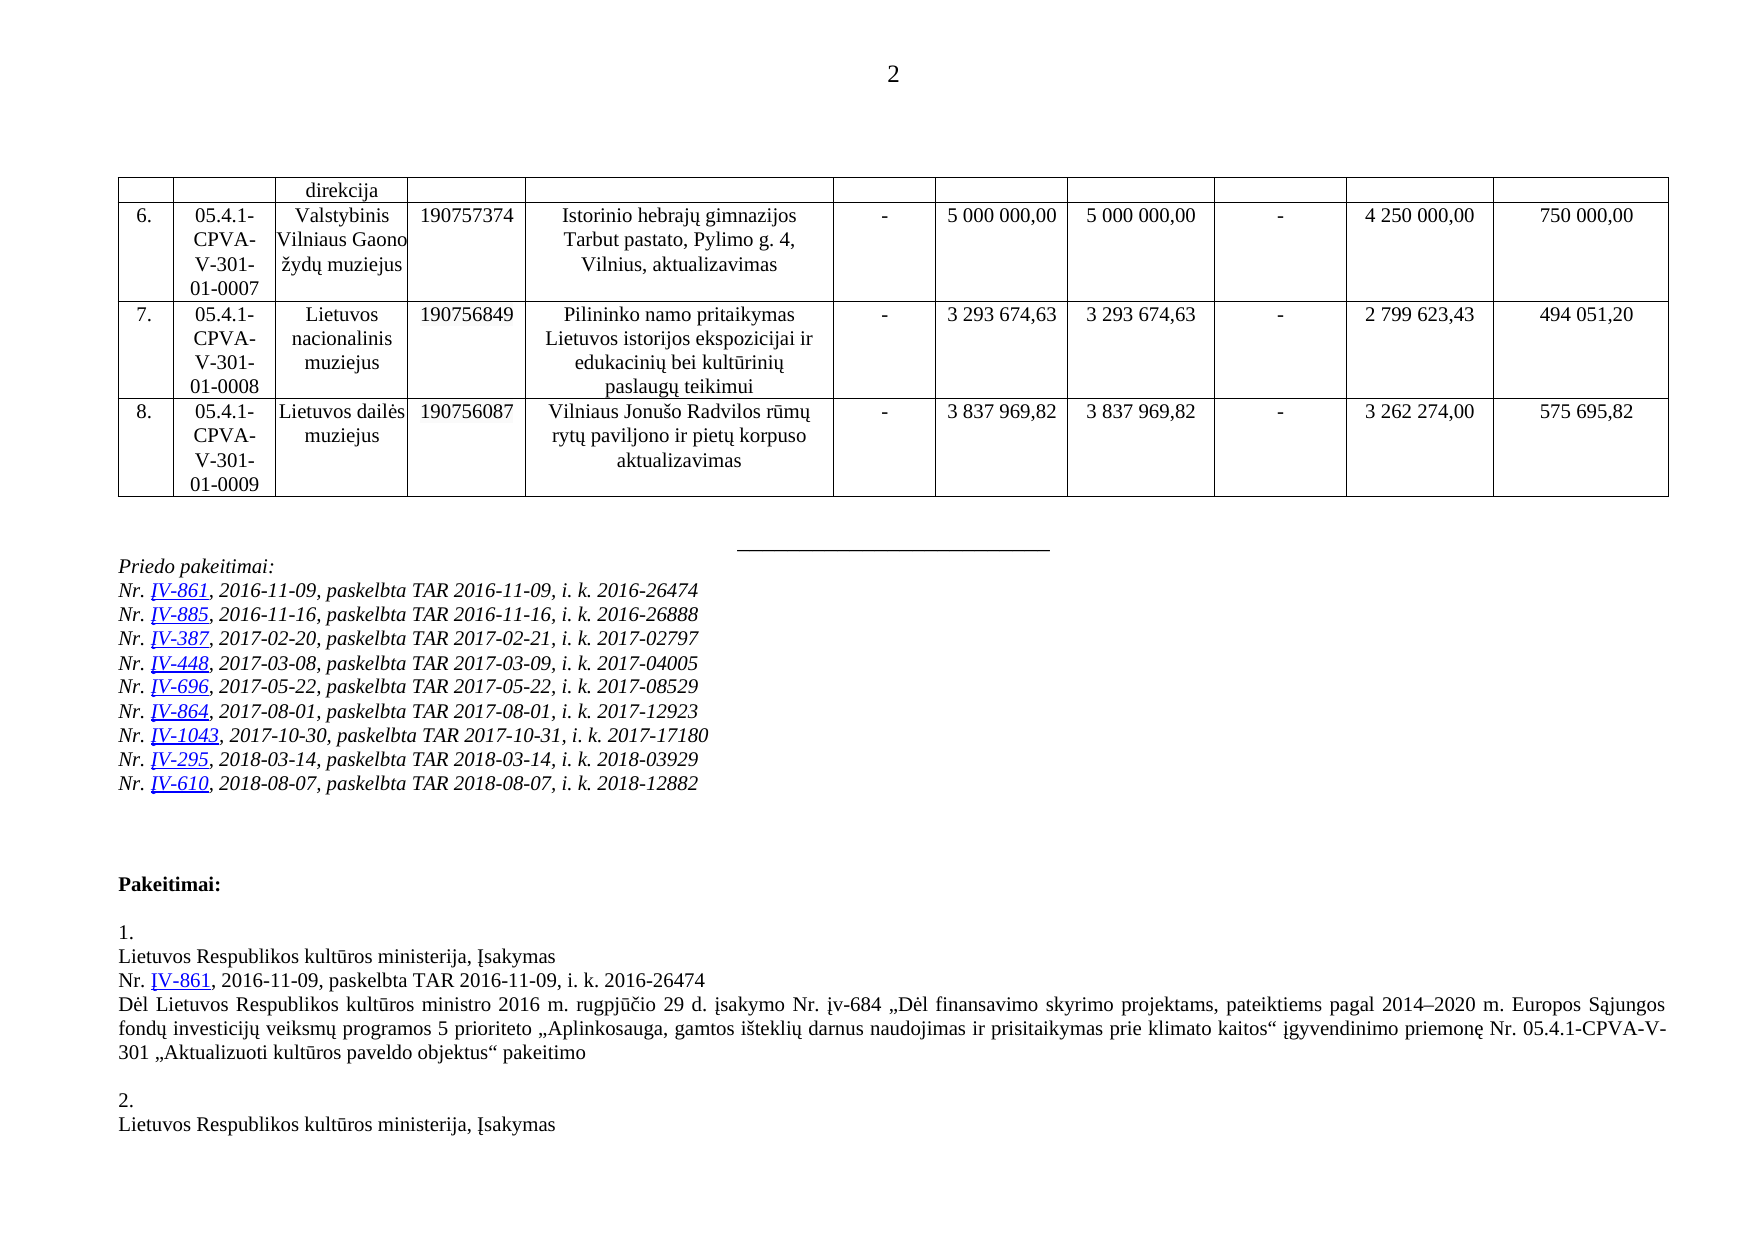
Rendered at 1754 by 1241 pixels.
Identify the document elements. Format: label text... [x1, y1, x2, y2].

text _________________________ [118, 525, 1668, 554]
table_cell [408, 178, 525, 202]
table_cell [936, 178, 1067, 202]
table_cell direkcija [276, 178, 407, 202]
table_cell 190756087 [408, 399, 525, 496]
text Nr. ĮV-864, 2017-08-01, paskelbta TAR 2017-08-01, i. k. 2017-12923 [118, 698, 1668, 723]
table_cell 494 051,20 [1494, 302, 1668, 398]
table_cell [1347, 178, 1493, 202]
table_cell 3 837 969,82 [936, 399, 1067, 496]
text 2. [118, 1088, 1668, 1112]
text Nr. ĮV-610, 2018-08-07, paskelbta TAR 2018-08-07, i. k. 2018-12882 [118, 771, 1668, 795]
table_cell Pilininko namo pritaikymas Lietuvos istorijos ekspozicijai ir edukacinių bei kultūrinių paslaugų teikimui [526, 302, 833, 398]
table_cell - [1215, 399, 1346, 496]
text Nr. ĮV-861, 2016-11-09, paskelbta TAR 2016-11-09, i. k. 2016-26474 [118, 968, 1668, 992]
table_cell 4 250 000,00 [1347, 203, 1493, 301]
text Lietuvos Respublikos kultūros ministerija, Įsakymas [118, 944, 1668, 968]
text Nr. ĮV-1043, 2017-10-30, paskelbta TAR 2017-10-31, i. k. 2017-17180 [118, 723, 1668, 747]
text 1. [118, 920, 1668, 944]
table_cell Vilniaus Jonušo Radvilos rūmų rytų paviljono ir pietų korpuso aktualizavimas [526, 399, 833, 496]
text Nr. ĮV-861, 2016-11-09, paskelbta TAR 2016-11-09, i. k. 2016-26474 [118, 578, 1668, 602]
text Nr. ĮV-387, 2017-02-20, paskelbta TAR 2017-02-21, i. k. 2017-02797 [118, 626, 1668, 650]
table_cell 3 262 274,00 [1347, 399, 1493, 496]
table_cell 05.4.1-CPVA-V-301-01-0007 [174, 203, 275, 301]
table_cell 190756849 [408, 302, 525, 398]
text Nr. ĮV-885, 2016-11-16, paskelbta TAR 2016-11-16, i. k. 2016-26888 [118, 602, 1668, 626]
table_cell 190757374 [408, 203, 525, 301]
table_cell 7. [119, 302, 173, 398]
table_cell Istorinio hebrajų gimnazijos Tarbut pastato, Pylimo g. 4, Vilnius, aktualizavimas [526, 203, 833, 301]
text Dėl Lietuvos Respublikos kultūros ministro 2016 m. rugpjūčio 29 d. įsakymo Nr. įv-684 „Dėl finansavimo skyrimo projektams, pateiktiems pagal 2014–2020 m. Europos Sąjungos fondų investicijų veiksmų programos 5 prioriteto „Aplinkosauga, gamtos išteklių darnus naudojimas ir prisitaikymas prie klimato kaitos“ įgyvendinimo priemonę Nr. 05.4.1-CPVA-V-301 „Aktualizuoti kultūros paveldo objektus“ pakeitimo [118, 992, 1668, 1064]
table_cell [1494, 178, 1668, 202]
table_cell 3 837 969,82 [1068, 399, 1214, 496]
text Pakeitimai: [118, 872, 1668, 896]
table_cell [174, 178, 275, 202]
text Nr. ĮV-448, 2017-03-08, paskelbta TAR 2017-03-09, i. k. 2017-04005 [118, 650, 1668, 674]
table_cell 3 293 674,63 [1068, 302, 1214, 398]
text Nr. ĮV-295, 2018-03-14, paskelbta TAR 2018-03-14, i. k. 2018-03929 [118, 747, 1668, 771]
text Nr. ĮV-696, 2017-05-22, paskelbta TAR 2017-05-22, i. k. 2017-08529 [118, 674, 1668, 698]
table_cell [119, 178, 173, 202]
table_cell [526, 178, 833, 202]
table_cell Valstybinis Vilniaus Gaono žydų muziejus [276, 203, 407, 301]
table_cell 5 000 000,00 [936, 203, 1067, 301]
table_cell - [834, 178, 935, 202]
table_cell - [1215, 178, 1346, 202]
table_cell 05.4.1-CPVA-V-301-01-0008 [174, 302, 275, 398]
table_cell Lietuvos nacionalinis muziejus [276, 302, 407, 398]
table_cell 3 293 674,63 [936, 302, 1067, 398]
table_cell - [834, 399, 935, 496]
table_cell - [1215, 203, 1346, 301]
text Priedo pakeitimai: [118, 554, 1668, 578]
table_cell - [1215, 302, 1346, 398]
table_cell 8. [119, 399, 173, 496]
text Lietuvos Respublikos kultūros ministerija, Įsakymas [118, 1112, 1668, 1136]
table_cell 6. [119, 203, 173, 301]
table_cell 5 000 000,00 [1068, 203, 1214, 301]
table_cell [1068, 178, 1214, 202]
table_cell 05.4.1-CPVA-V-301-01-0009 [174, 399, 275, 496]
table_cell - [834, 203, 935, 301]
table_cell 750 000,00 [1494, 203, 1668, 301]
table_cell - [834, 302, 935, 398]
table_cell 575 695,82 [1494, 399, 1668, 496]
table_cell 2 799 623,43 [1347, 302, 1493, 398]
table_cell Lietuvos dailės muziejus [276, 399, 407, 496]
